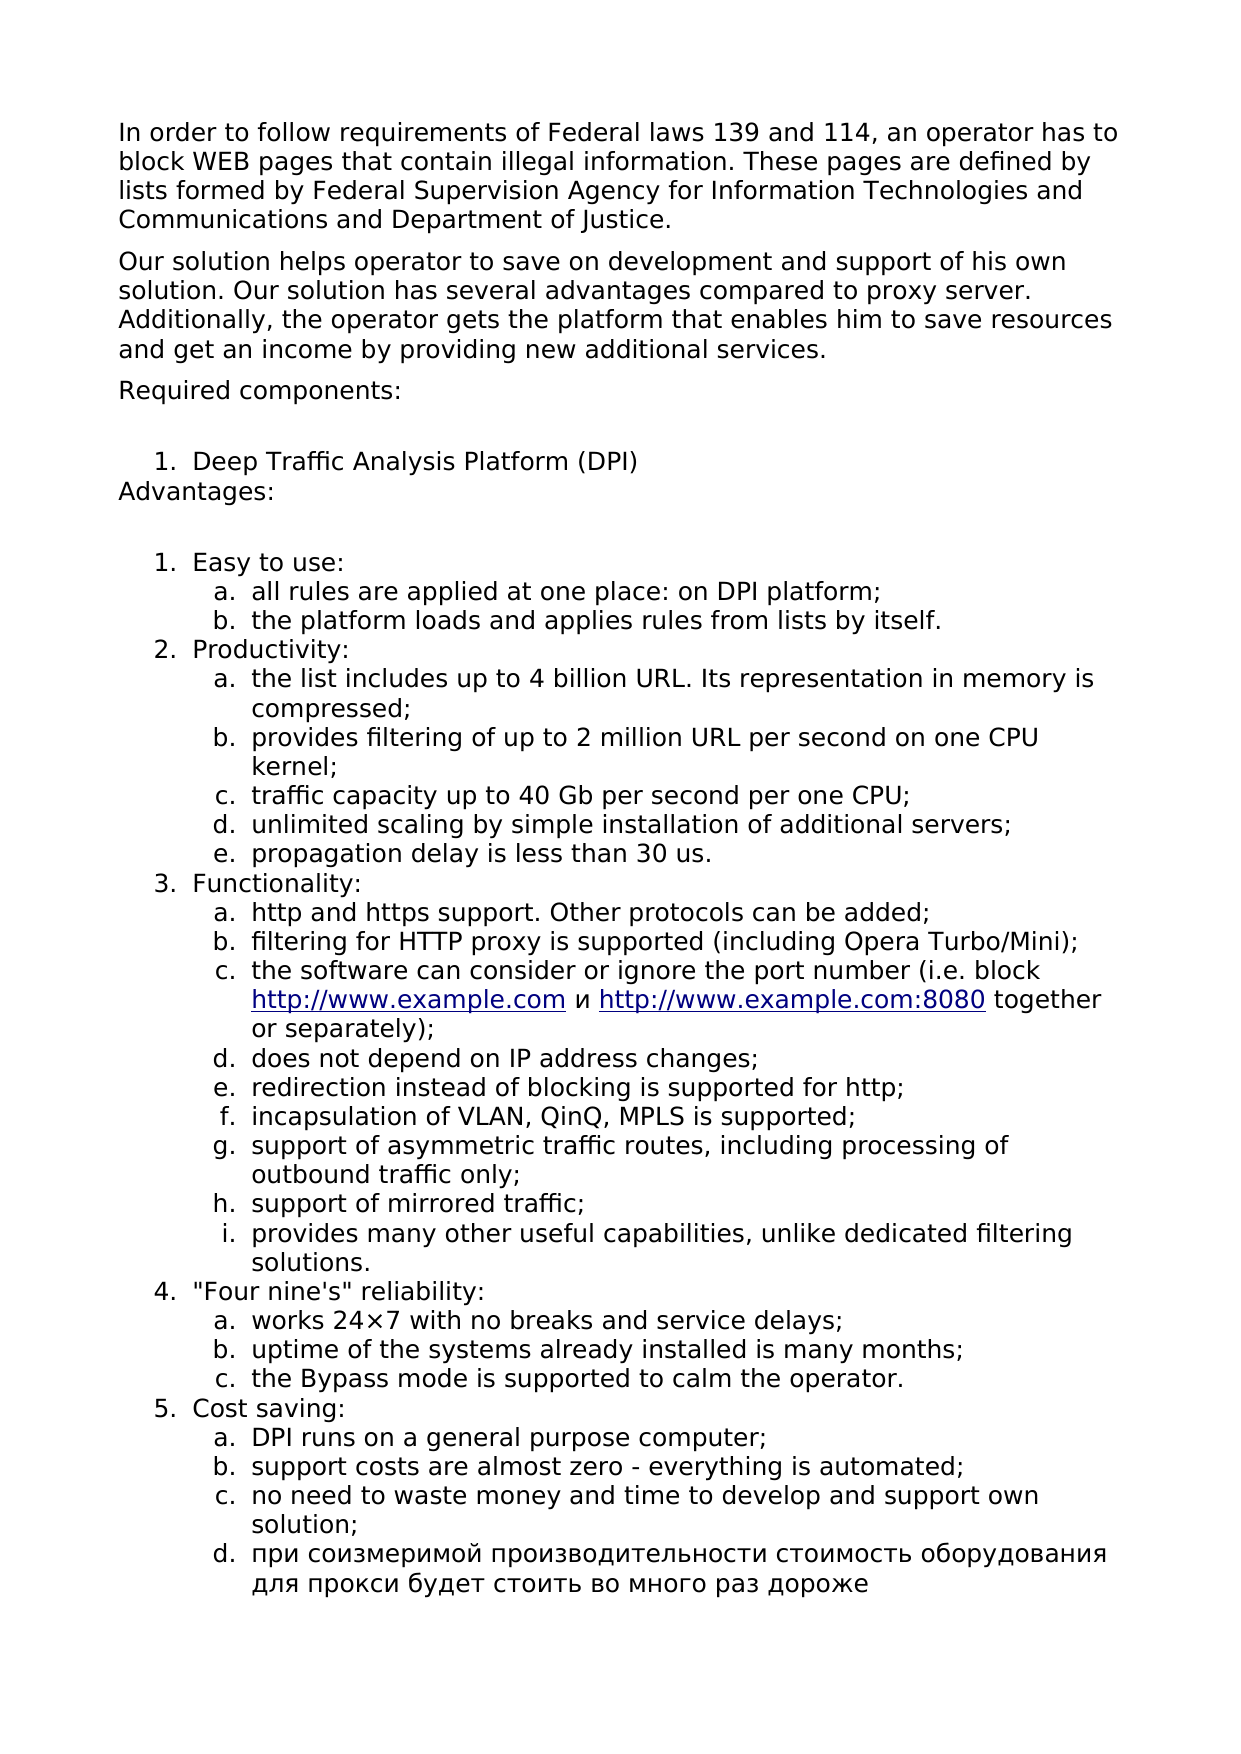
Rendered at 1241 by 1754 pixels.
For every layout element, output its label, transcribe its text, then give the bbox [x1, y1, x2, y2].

list Cost saving: [177, 1394, 1122, 1423]
text Our solution helps operator to save on development and support of his own solution. Our solution has several advantages compared to proxy server. Additionally, the operator gets the platform that enables him to save resources and get an income by providing new additional services. [118, 247, 1122, 364]
list Easy to use: [177, 548, 1122, 577]
list provides filtering of up to 2 million URL per second on one CPU kernel; [236, 723, 1122, 781]
list support costs are almost zero - everything is automated; [236, 1452, 1122, 1481]
list filtering for HTTP proxy is supported (including Opera Turbo/Mini); [236, 927, 1122, 956]
text In order to follow requirements of Federal laws 139 and 114, an operator has to block WEB pages that contain illegal information. These pages are defined by lists formed by Federal Supervision Agency for Information Technologies and Communications and Department of Justice. [118, 118, 1122, 235]
list provides many other useful capabilities, unlike dedicated filtering solutions. [236, 1219, 1122, 1277]
list does not depend on IP address changes; [236, 1044, 1122, 1073]
list DPI runs on a general purpose computer; [236, 1423, 1122, 1452]
list propagation delay is less than 30 us. [236, 839, 1122, 869]
text Required components: [118, 376, 1122, 406]
list uptime of the systems already installed is many months; [236, 1335, 1122, 1364]
list "Four nine's" reliability: [177, 1277, 1122, 1306]
list Productivity: [177, 635, 1122, 664]
list incapsulation of VLAN, QinQ, MPLS is supported; [236, 1102, 1122, 1131]
list support of asymmetric traffic routes, including processing of outbound traffic only; [236, 1131, 1122, 1189]
list no need to waste money and time to develop and support own solution; [236, 1481, 1122, 1539]
list the platform loads and applies rules from lists by itself. [236, 606, 1122, 635]
list Functionality: [177, 869, 1122, 898]
list unlimited scaling by simple installation of additional servers; [236, 810, 1122, 839]
list works 24×7 with no breaks and service delays; [236, 1306, 1122, 1335]
list redirection instead of blocking is supported for http; [236, 1073, 1122, 1102]
list the software can consider or ignore the port number (i.e. block http://www.example.com и http://www.example.com:8080 together or separately); [236, 956, 1122, 1044]
list http and https support. Other protocols can be added; [236, 898, 1122, 927]
list Deep Traffic Analysis Platform (DPI) [177, 448, 1122, 477]
list the list includes up to 4 billion URL. Its representation in memory is compressed; [236, 664, 1122, 723]
list the Bypass mode is supported to calm the operator. [236, 1364, 1122, 1394]
text Advantages: [118, 477, 1122, 506]
list при соизмеримой производительности стоимость оборудования для прокси будет стоить во много раз дороже [236, 1539, 1122, 1598]
list traffic capacity up to 40 Gb per second per one CPU; [236, 781, 1122, 810]
list support of mirrored traffic; [236, 1189, 1122, 1219]
list all rules are applied at one place: on DPI platform; [236, 577, 1122, 606]
